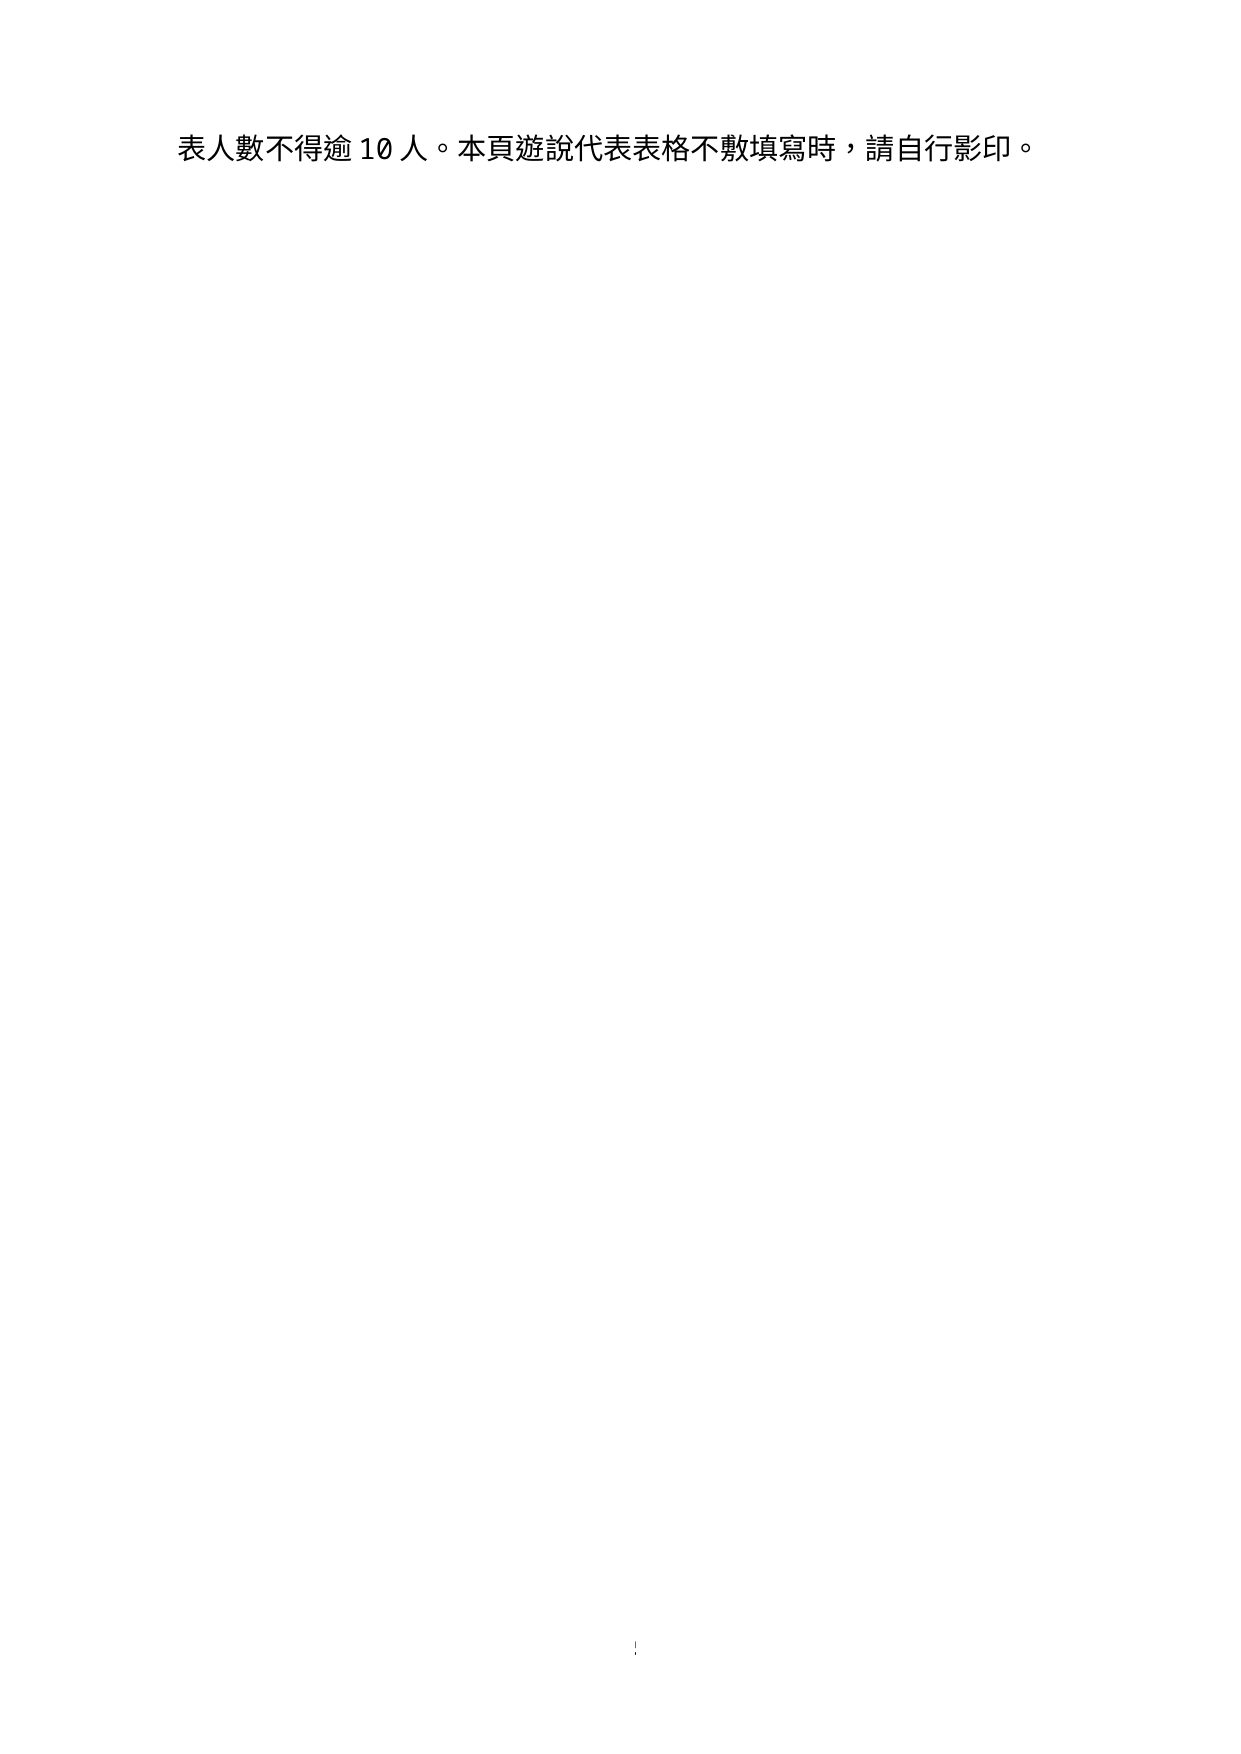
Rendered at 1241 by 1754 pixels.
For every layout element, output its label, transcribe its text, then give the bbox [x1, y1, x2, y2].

text 表人數不得逾10人。本頁遊說代表表格不敷填寫時，請自行影印。 [177, 105, 1092, 168]
